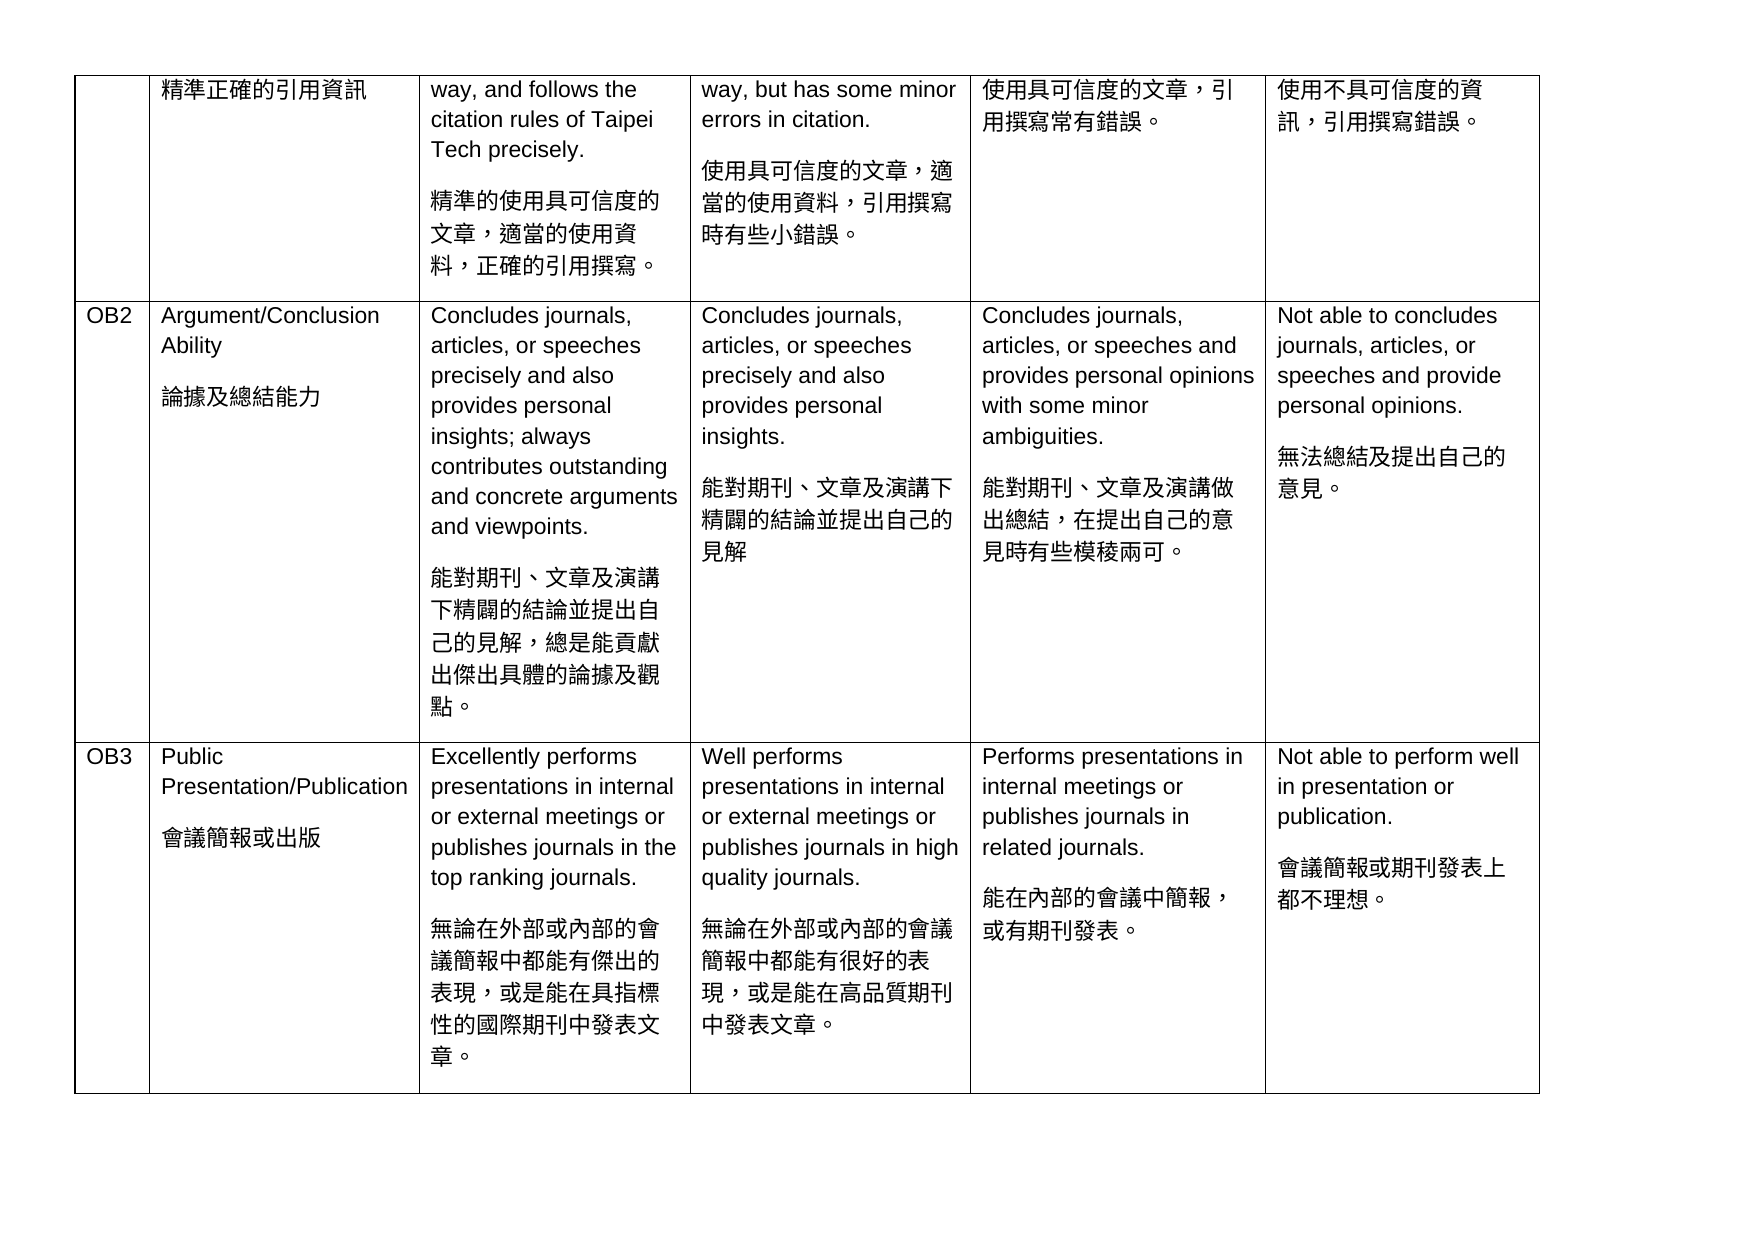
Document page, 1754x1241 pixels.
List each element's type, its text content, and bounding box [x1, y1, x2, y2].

table_cell [76, 76, 149, 301]
table_cell way, and follows the citation rules of Taipei Tech precisely. 精準的使用具可信度的文章，適當的使用資料，正確的引用撰寫。 [420, 76, 690, 301]
table_cell Argument/Conclusion Ability 論據及總結能力 [150, 302, 419, 742]
table_cell way, but has some minor errors in citation. 使用具可信度的文章，適當的使用資料，引用撰寫時有些小錯誤。 [691, 76, 970, 301]
table_cell OB2 [76, 302, 149, 742]
table_cell Performs presentations in internal meetings or publishes journals in related journals. 能在內部的會議中簡報，或有期刊發表。 [971, 743, 1265, 1092]
table_cell OB3 [76, 743, 149, 1092]
table_cell Concludes journals, articles, or speeches precisely and also provides personal insights. 能對期刊、文章及演講下精闢的結論並提出自己的見解 [691, 302, 970, 742]
table_cell Not able to concludes journals, articles, or speeches and provide personal opinions. 無法總結及提出自己的意見。 [1266, 302, 1539, 742]
table_cell Well performs presentations in internal or external meetings or publishes journals in high quality journals. 無論在外部或內部的會議簡報中都能有很好的表現，或是能在高品質期刊中發表文章。 [691, 743, 970, 1092]
table_cell Concludes journals, articles, or speeches and provides personal opinions with some minor ambiguities. 能對期刊、文章及演講做出總結，在提出自己的意見時有些模稜兩可。 [971, 302, 1265, 742]
table_cell 精準正確的引用資訊 [150, 76, 419, 301]
table_cell 使用不具可信度的資訊，引用撰寫錯誤。 [1266, 76, 1539, 301]
table_cell Not able to perform well in presentation or publication. 會議簡報或期刊發表上都不理想。 [1266, 743, 1539, 1092]
table_cell 使用具可信度的文章，引用撰寫常有錯誤。 [971, 76, 1265, 301]
table_cell Excellently performs presentations in internal or external meetings or publishes journals in the top ranking journals. 無論在外部或內部的會議簡報中都能有傑出的表現，或是能在具指標性的國際期刊中發表文章。 [420, 743, 690, 1092]
table_cell Concludes journals, articles, or speeches precisely and also provides personal insights; always contributes outstanding and concrete arguments and viewpoints. 能對期刊、文章及演講下精闢的結論並提出自己的見解，總是能貢獻出傑出具體的論據及觀點。 [420, 302, 690, 742]
table_cell Public Presentation/Publication 會議簡報或出版 [150, 743, 419, 1092]
